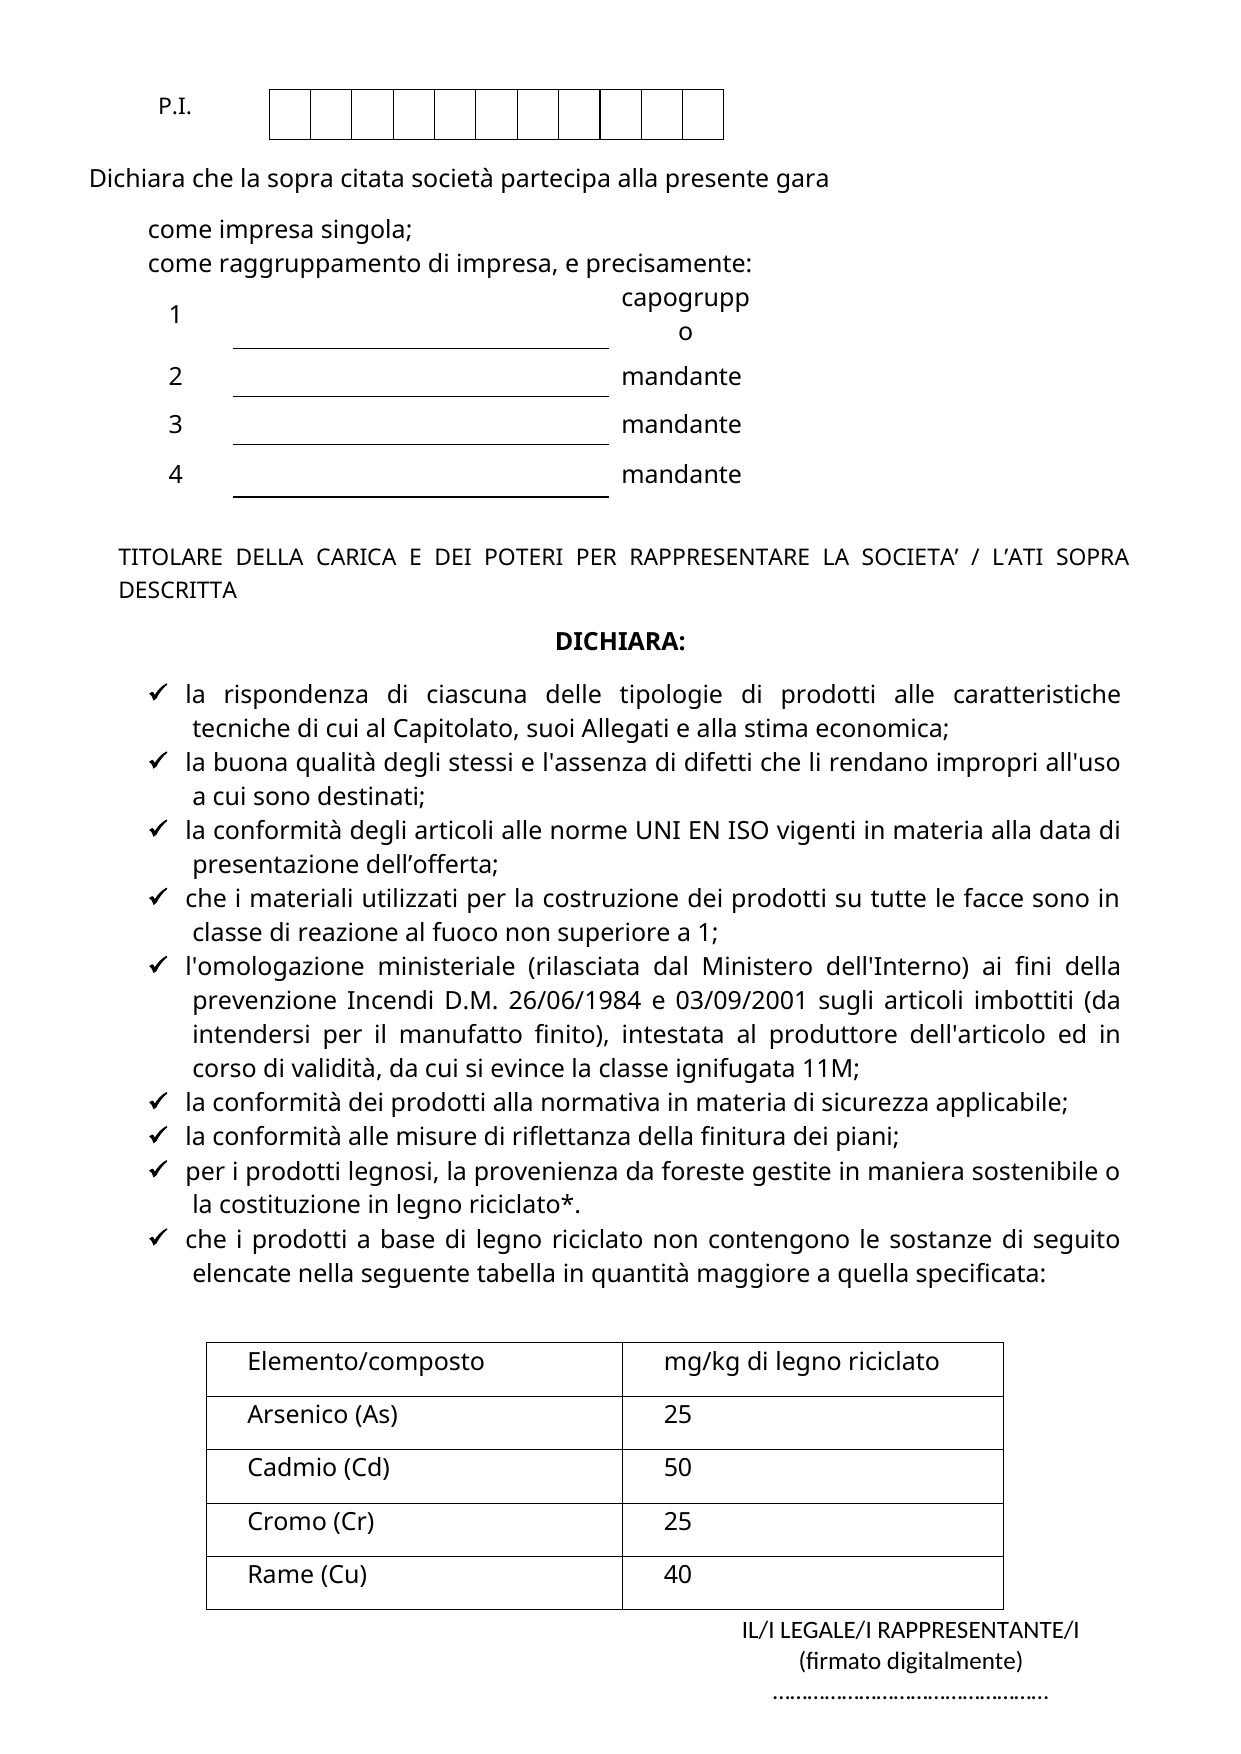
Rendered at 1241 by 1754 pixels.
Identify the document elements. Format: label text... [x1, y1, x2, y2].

text Dichiara che la sopra citata società partecipa alla presente gara [88, 161, 1122, 195]
list la conformità degli articoli alle norme UNI EN ISO vigenti in materia alla data di presentazione dell’offerta; [148, 812, 1122, 881]
table_header [435, 90, 475, 139]
table_header mandante [609, 355, 754, 396]
table_cell 50 [623, 1450, 1003, 1502]
table_header mandante [609, 403, 754, 444]
table_header [601, 90, 641, 139]
table_header [233, 280, 608, 348]
table_header 1 [118, 280, 233, 348]
table_header [642, 90, 682, 139]
list la rispondenza di ciascuna delle tipologie di prodotti alle caratteristiche tecniche di cui al Capitolato, suoi Allegati e alla stima economica; [148, 676, 1122, 744]
table_cell Cromo (Cr) [207, 1504, 622, 1556]
table_header Elemento/composto [207, 1343, 622, 1396]
table_header [394, 90, 434, 139]
list per i prodotti legnosi, la provenienza da foreste gestite in maniera sostenibile o la costituzione in legno riciclato*. [148, 1153, 1122, 1221]
list la conformità alle misure di riflettanza della finitura dei piani; [148, 1119, 1122, 1153]
table_cell Cadmio (Cd) [207, 1450, 622, 1502]
list la buona qualità degli stessi e l'assenza di difetti che li rendano impropri all'uso a cui sono destinati; [148, 744, 1122, 812]
table_header [233, 355, 608, 396]
table_header capogruppo [609, 280, 762, 348]
table_header mandante [609, 451, 754, 496]
table_cell 25 [623, 1504, 1003, 1556]
list che i materiali utilizzati per la costruzione dei prodotti su tutte le facce sono in classe di reazione al fuoco non superiore a 1; [148, 881, 1122, 949]
list la conformità dei prodotti alla normativa in materia di sicurezza applicabile; [148, 1085, 1122, 1119]
table_header [311, 90, 351, 139]
list che i prodotti a base di legno riciclato non contengono le sostanze di seguito elencate nella seguente tabella in quantità maggiore a quella specificata: [148, 1221, 1122, 1289]
table_header [352, 90, 393, 139]
table_header [683, 90, 723, 139]
table_header 3 [118, 403, 233, 444]
text DICHIARA: [118, 623, 1122, 658]
table_header [518, 90, 558, 139]
table_header mg/kg di legno riciclato [623, 1343, 1003, 1396]
table_cell Arsenico (As) [207, 1397, 622, 1449]
list l'omologazione ministeriale (rilasciata dal Ministero dell'Interno) ai fini della prevenzione Incendi D.M. 26/06/1984 e 03/09/2001 sugli articoli imbottiti (da intendersi per il manufatto finito), intestata al produttore dell'articolo ed in corso di validità, da cui si evince la classe ignifugata 11M; [148, 949, 1122, 1085]
text TITOLARE DELLA CARICA E DEI POTERI PER RAPPRESENTARE LA SOCIETA’ / L’ATI SOPRA DESCRITTA [118, 541, 1130, 605]
table_header P.I. [86, 89, 269, 139]
table_header [233, 451, 608, 496]
text come raggruppamento di impresa, e precisamente: [88, 246, 1122, 280]
table_cell Rame (Cu) [207, 1557, 622, 1609]
text come impresa singola; [88, 212, 1122, 246]
table_cell 25 [623, 1397, 1003, 1449]
table_header [476, 90, 517, 139]
table_header [559, 90, 599, 139]
table_header 2 [118, 355, 233, 396]
table_header 4 [118, 451, 233, 496]
table_header [233, 403, 608, 444]
table_cell 40 [623, 1557, 1003, 1609]
table_header [270, 90, 310, 139]
